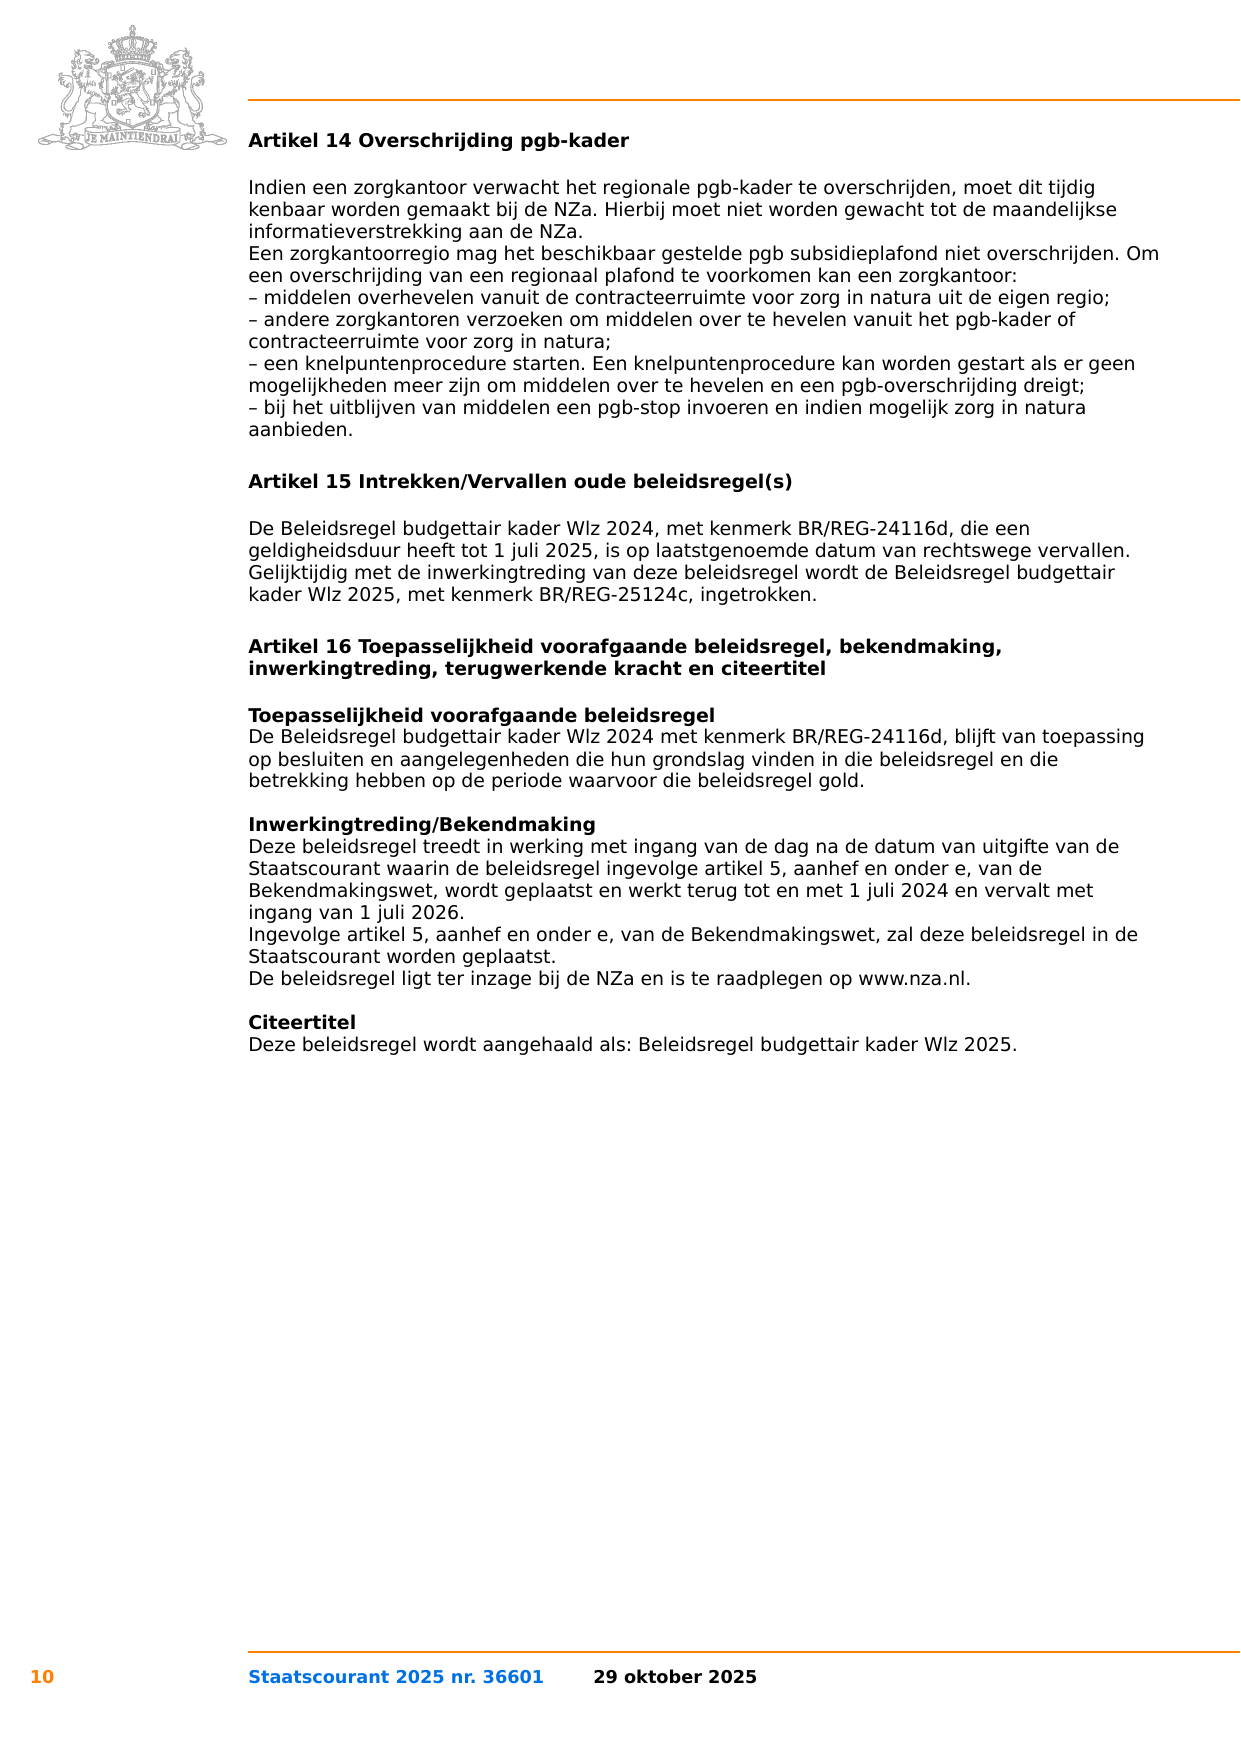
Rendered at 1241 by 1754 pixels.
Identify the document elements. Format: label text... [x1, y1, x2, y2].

text – een knelpuntenprocedure starten. Een knelpuntenprocedure kan worden gestart als er geen mogelijkheden meer zijn om middelen over te hevelen en een pgb-overschrijding dreigt; [248, 353, 1163, 397]
text – bij het uitblijven van middelen een pgb-stop invoeren en indien mogelijk zorg in natura aanbieden. [248, 397, 1163, 441]
text Ingevolge artikel 5, aanhef en onder e, van de Bekendmakingswet, zal deze beleidsregel in de Staatscourant worden geplaatst. [248, 924, 1163, 968]
subtitle Citeertitel [248, 1012, 1163, 1034]
text Een zorgkantoorregio mag het beschikbaar gestelde pgb subsidieplafond niet overschrijden. Om een overschrijding van een regionaal plafond te voorkomen kan een zorgkantoor: [248, 243, 1163, 287]
subtitle Toepasselijkheid voorafgaande beleidsregel [248, 704, 1163, 726]
text Gelijktijdig met de inwerkingtreding van deze beleidsregel wordt de Beleidsregel budgettair kader Wlz 2025, met kenmerk BR/REG-25124c, ingetrokken. [248, 562, 1163, 606]
text De Beleidsregel budgettair kader Wlz 2024, met kenmerk BR/REG-24116d, die een geldigheidsduur heeft tot 1 juli 2025, is op laatstgenoemde datum van rechtswege vervallen. [248, 518, 1163, 562]
text Deze beleidsregel treedt in werking met ingang van de dag na de datum van uitgifte van de Staatscourant waarin de beleidsregel ingevolge artikel 5, aanhef en onder e, van de Bekendmakingswet, wordt geplaatst en werkt terug tot en met 1 juli 2024 en vervalt met ingang van 1 juli 2026. [248, 836, 1163, 924]
text De Beleidsregel budgettair kader Wlz 2024 met kenmerk BR/REG-24116d, blijft van toepassing op besluiten en aangelegenheden die hun grondslag vinden in die beleidsregel en die betrekking hebben op de periode waarvoor die beleidsregel gold. [248, 726, 1163, 792]
subtitle Artikel 14 Overschrijding pgb-kader [248, 130, 1163, 152]
text – middelen overhevelen vanuit de contracteerruimte voor zorg in natura uit de eigen regio; [248, 287, 1163, 309]
text – andere zorgkantoren verzoeken om middelen over te hevelen vanuit het pgb-kader of contracteerruimte voor zorg in natura; [248, 309, 1163, 353]
subtitle Inwerkingtreding/Bekendmaking [248, 814, 1163, 836]
text Indien een zorgkantoor verwacht het regionale pgb-kader te overschrijden, moet dit tijdig kenbaar worden gemaakt bij de NZa. Hierbij moet niet worden gewacht tot de maandelijkse informatieverstrekking aan de NZa. [248, 177, 1163, 243]
subtitle Artikel 16 Toepasselijkheid voorafgaande beleidsregel, bekendmaking, inwerkingtreding, terugwerkende kracht en citeertitel [248, 636, 1163, 679]
text De beleidsregel ligt ter inzage bij de NZa en is te raadplegen op www.nza.nl. [248, 968, 1163, 990]
picture [38, 25, 227, 150]
text Deze beleidsregel wordt aangehaald als: Beleidsregel budgettair kader Wlz 2025. [248, 1034, 1163, 1056]
subtitle Artikel 15 Intrekken/Vervallen oude beleidsregel(s) [248, 471, 1163, 493]
